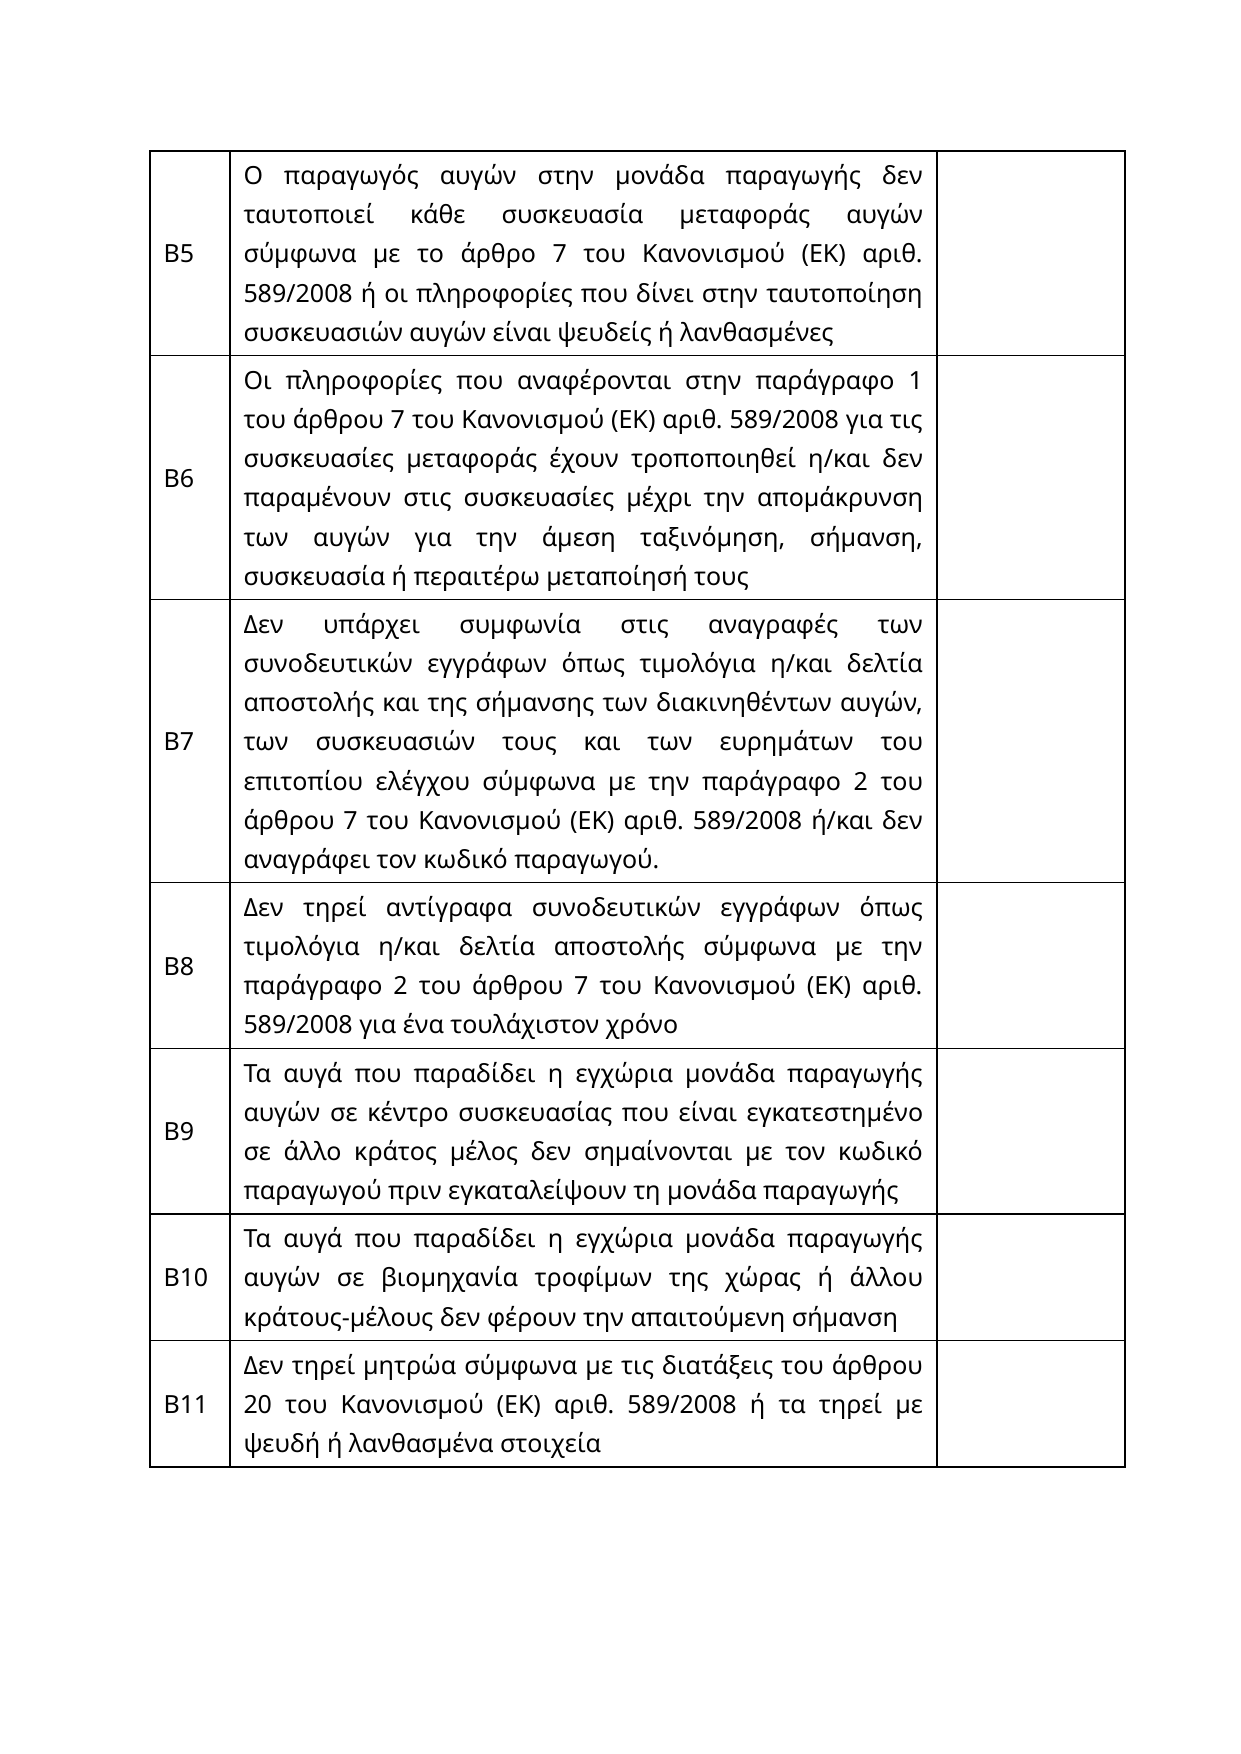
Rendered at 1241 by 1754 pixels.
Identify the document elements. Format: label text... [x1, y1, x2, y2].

table_cell Τα αυγά που παραδίδει η εγχώρια μονάδα παραγωγής αυγών σε κέντρο συσκευασίας που είναι εγκατεστημένο σε άλλο κράτος μέλος δεν σημαίνονται με τον κωδικό παραγωγού πριν εγκαταλείψουν τη μονάδα παραγωγής [231, 1049, 936, 1213]
table_cell [938, 1049, 1124, 1213]
table_cell [938, 1215, 1124, 1339]
table_cell [938, 883, 1124, 1047]
table_cell Οι πληροφορίες που αναφέρονται στην παράγραφο 1 του άρθρου 7 του Κανονισμού (ΕΚ) αριθ. 589/2008 για τις συσκευασίες μεταφοράς έχουν τροποποιηθεί η/και δεν παραμένουν στις συσκευασίες μέχρι την απομάκρυνση των αυγών για την άμεση ταξινόμηση, σήμανση, συσκευασία ή περαιτέρω μεταποίησή τους [231, 356, 936, 599]
table_cell Β6 [151, 356, 229, 599]
table_cell [938, 356, 1124, 599]
table_cell Β10 [151, 1215, 229, 1339]
table_cell Β8 [151, 883, 229, 1047]
table_cell Δεν υπάρχει συμφωνία στις αναγραφές των συνοδευτικών εγγράφων όπως τιμολόγια η/και δελτία αποστολής και της σήμανσης των διακινηθέντων αυγών, των συσκευασιών τους και των ευρημάτων του επιτοπίου ελέγχου σύμφωνα με την παράγραφο 2 του άρθρου 7 του Κανονισμού (ΕΚ) αριθ. 589/2008 ή/και δεν αναγράφει τον κωδικό παραγωγού. [231, 600, 936, 882]
table_cell Δεν τηρεί αντίγραφα συνοδευτικών εγγράφων όπως τιμολόγια η/και δελτία αποστολής σύμφωνα με την παράγραφο 2 του άρθρου 7 του Κανονισμού (ΕΚ) αριθ. 589/2008 για ένα τουλάχιστον χρόνο [231, 883, 936, 1047]
table_cell [938, 1341, 1124, 1466]
table_cell Β5 [151, 152, 229, 355]
table_cell Β7 [151, 600, 229, 882]
table_cell [938, 600, 1124, 882]
table_cell Δεν τηρεί μητρώα σύμφωνα με τις διατάξεις του άρθρου 20 του Κανονισμού (ΕΚ) αριθ. 589/2008 ή τα τηρεί με ψευδή ή λανθασμένα στοιχεία [231, 1341, 936, 1466]
table_cell Β11 [151, 1341, 229, 1466]
table_cell Τα αυγά που παραδίδει η εγχώρια μονάδα παραγωγής αυγών σε βιομηχανία τροφίμων της χώρας ή άλλου κράτους-μέλους δεν φέρουν την απαιτούμενη σήμανση [231, 1215, 936, 1339]
table_cell [938, 152, 1124, 355]
table_cell Ο παραγωγός αυγών στην μονάδα παραγωγής δεν ταυτοποιεί κάθε συσκευασία μεταφοράς αυγών σύμφωνα με το άρθρο 7 του Κανονισμού (ΕΚ) αριθ. 589/2008 ή οι πληροφορίες που δίνει στην ταυτοποίηση συσκευασιών αυγών είναι ψευδείς ή λανθασμένες [231, 152, 936, 355]
table_cell Β9 [151, 1049, 229, 1213]
